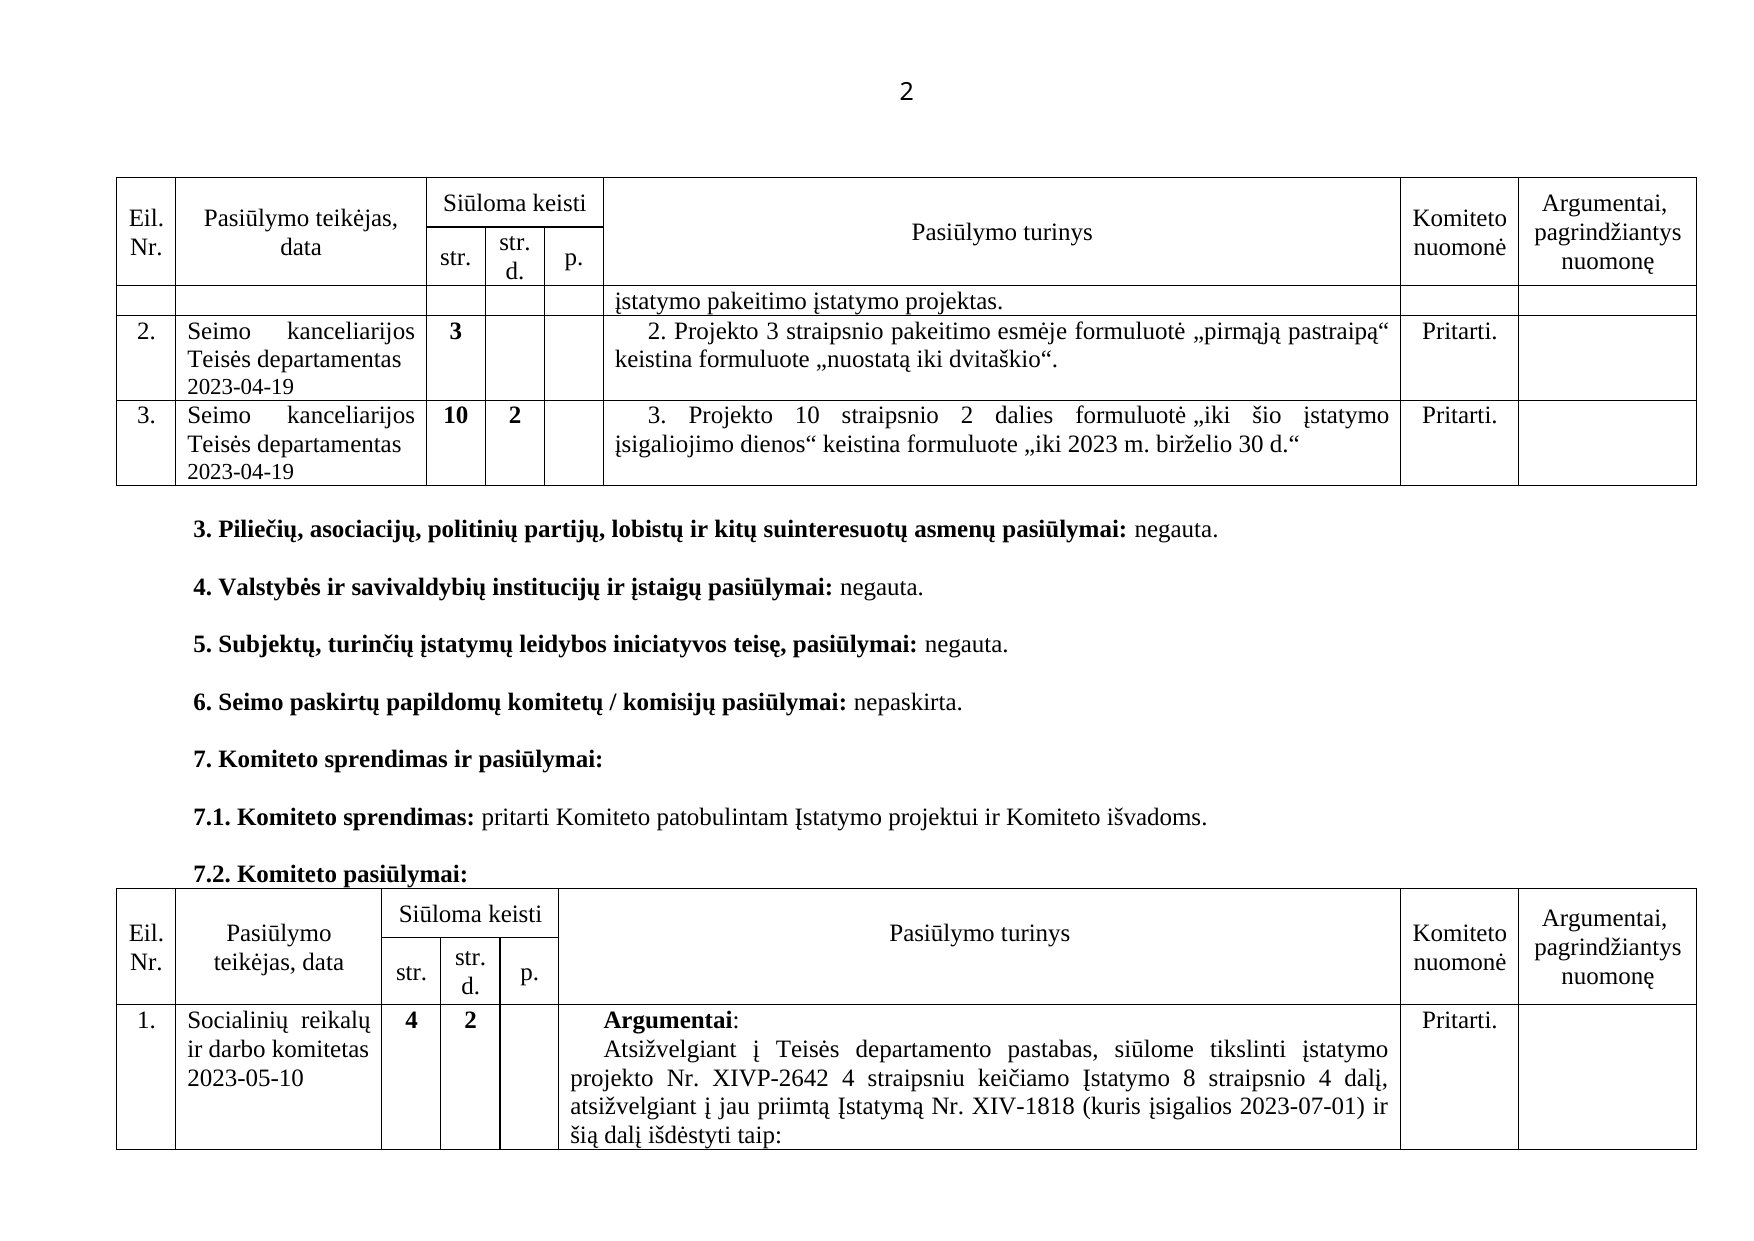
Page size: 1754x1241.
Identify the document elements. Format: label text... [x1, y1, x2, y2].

table_cell str. [427, 228, 485, 285]
table_cell [117, 286, 175, 315]
table_cell [486, 286, 544, 315]
table_header Eil. Nr. [117, 178, 175, 285]
text 7.1. Komiteto sprendimas: pritarti Komiteto patobulintam Įstatymo projektui ir Komiteto išvadoms. [118, 802, 1695, 831]
table_cell 3. [117, 401, 175, 484]
table_header Argumentai, pagrindžiantys nuomonę [1519, 889, 1696, 1004]
table_cell Socialinių reikalų ir darbo komitetas 2023-05-10 [176, 1005, 381, 1149]
table_cell [486, 316, 544, 399]
table_cell [545, 401, 603, 484]
table_cell [1519, 1005, 1696, 1149]
table_header Pasiūlymo turinys [604, 178, 1400, 285]
table_header Siūloma keisti [427, 178, 603, 226]
table_cell 2 [441, 1005, 499, 1149]
table_cell [1519, 401, 1696, 484]
table_cell 4 [382, 1005, 440, 1149]
table_cell p. [545, 228, 603, 285]
subtitle 4. Valstybės ir savivaldybių institucijų ir įstaigų pasiūlymai: negauta. [118, 572, 1695, 601]
table_cell Seimo kanceliarijos Teisės departamentas 2023-04-19 [176, 401, 426, 484]
table_cell [1401, 286, 1518, 315]
table_cell str. [382, 938, 440, 1004]
table_cell 1. [117, 1005, 175, 1149]
table_header Eil. Nr. [117, 889, 175, 1004]
subtitle 5. Subjektų, turinčių įstatymų leidybos iniciatyvos teisę, pasiūlymai: negauta. [118, 629, 1695, 658]
table_cell [545, 316, 603, 399]
table_cell str. d. [486, 228, 544, 285]
subtitle 3. Piliečių, asociacijų, politinių partijų, lobistų ir kitų suinteresuotų asmenų pasiūlymai: negauta. [118, 514, 1695, 543]
table_cell [501, 1005, 558, 1149]
table_cell Pritarti. [1401, 401, 1518, 484]
table_cell [176, 286, 426, 315]
table_header Pasiūlymo teikėjas, data [176, 178, 426, 285]
table_cell [1519, 286, 1696, 315]
table_cell 2. Projekto 3 straipsnio pakeitimo esmėje formuluotė „pirmąją pastraipą“ keistina formuluote „nuostatą iki dvitaškio“. [604, 316, 1400, 399]
table_cell 2. [117, 316, 175, 399]
table_cell Pritarti. [1401, 1005, 1518, 1149]
subtitle 6. Seimo paskirtų papildomų komitetų / komisijų pasiūlymai: nepaskirta. [118, 687, 1695, 716]
text 7.2. Komiteto pasiūlymai: [118, 859, 1695, 888]
table_cell p. [501, 938, 558, 1004]
table_cell Argumentai: Atsižvelgiant į Teisės departamento pastabas, siūlome tikslinti įstatymo projekto Nr. XIVP-2642 4 straipsniu keičiamo Įstatymo 8 straipsnio 4 dalį, atsižvelgiant į jau priimtą Įstatymą Nr. XIV-1818 (kuris įsigalios 2023-07-01) ir šią dalį išdėstyti taip: [559, 1005, 1400, 1149]
table_header Pasiūlymo teikėjas, data [176, 889, 381, 1004]
table_cell 2 [486, 401, 544, 484]
table_header Komiteto nuomonė [1401, 178, 1518, 285]
table_cell str. d. [441, 938, 499, 1004]
table_cell 10 [427, 401, 485, 484]
text 7. Komiteto sprendimas ir pasiūlymai: [118, 744, 1695, 773]
table_header Pasiūlymo turinys [559, 889, 1400, 1004]
table_cell 3 [427, 316, 485, 399]
table_cell [427, 286, 485, 315]
table_header Siūloma keisti [382, 889, 558, 937]
table_cell [545, 286, 603, 315]
table_cell įstatymo pakeitimo įstatymo projektas. [604, 286, 1400, 315]
table_header Argumentai, pagrindžiantys nuomonę [1519, 178, 1696, 285]
table_cell Seimo kanceliarijos Teisės departamentas 2023-04-19 [176, 316, 426, 399]
table_cell Pritarti. [1401, 316, 1518, 399]
table_cell 3. Projekto 10 straipsnio 2 dalies formuluotė „iki šio įstatymo įsigaliojimo dienos“ keistina formuluote „iki 2023 m. birželio 30 d.“ [604, 401, 1400, 484]
table_cell [1519, 316, 1696, 399]
table_header Komiteto nuomonė [1401, 889, 1518, 1004]
